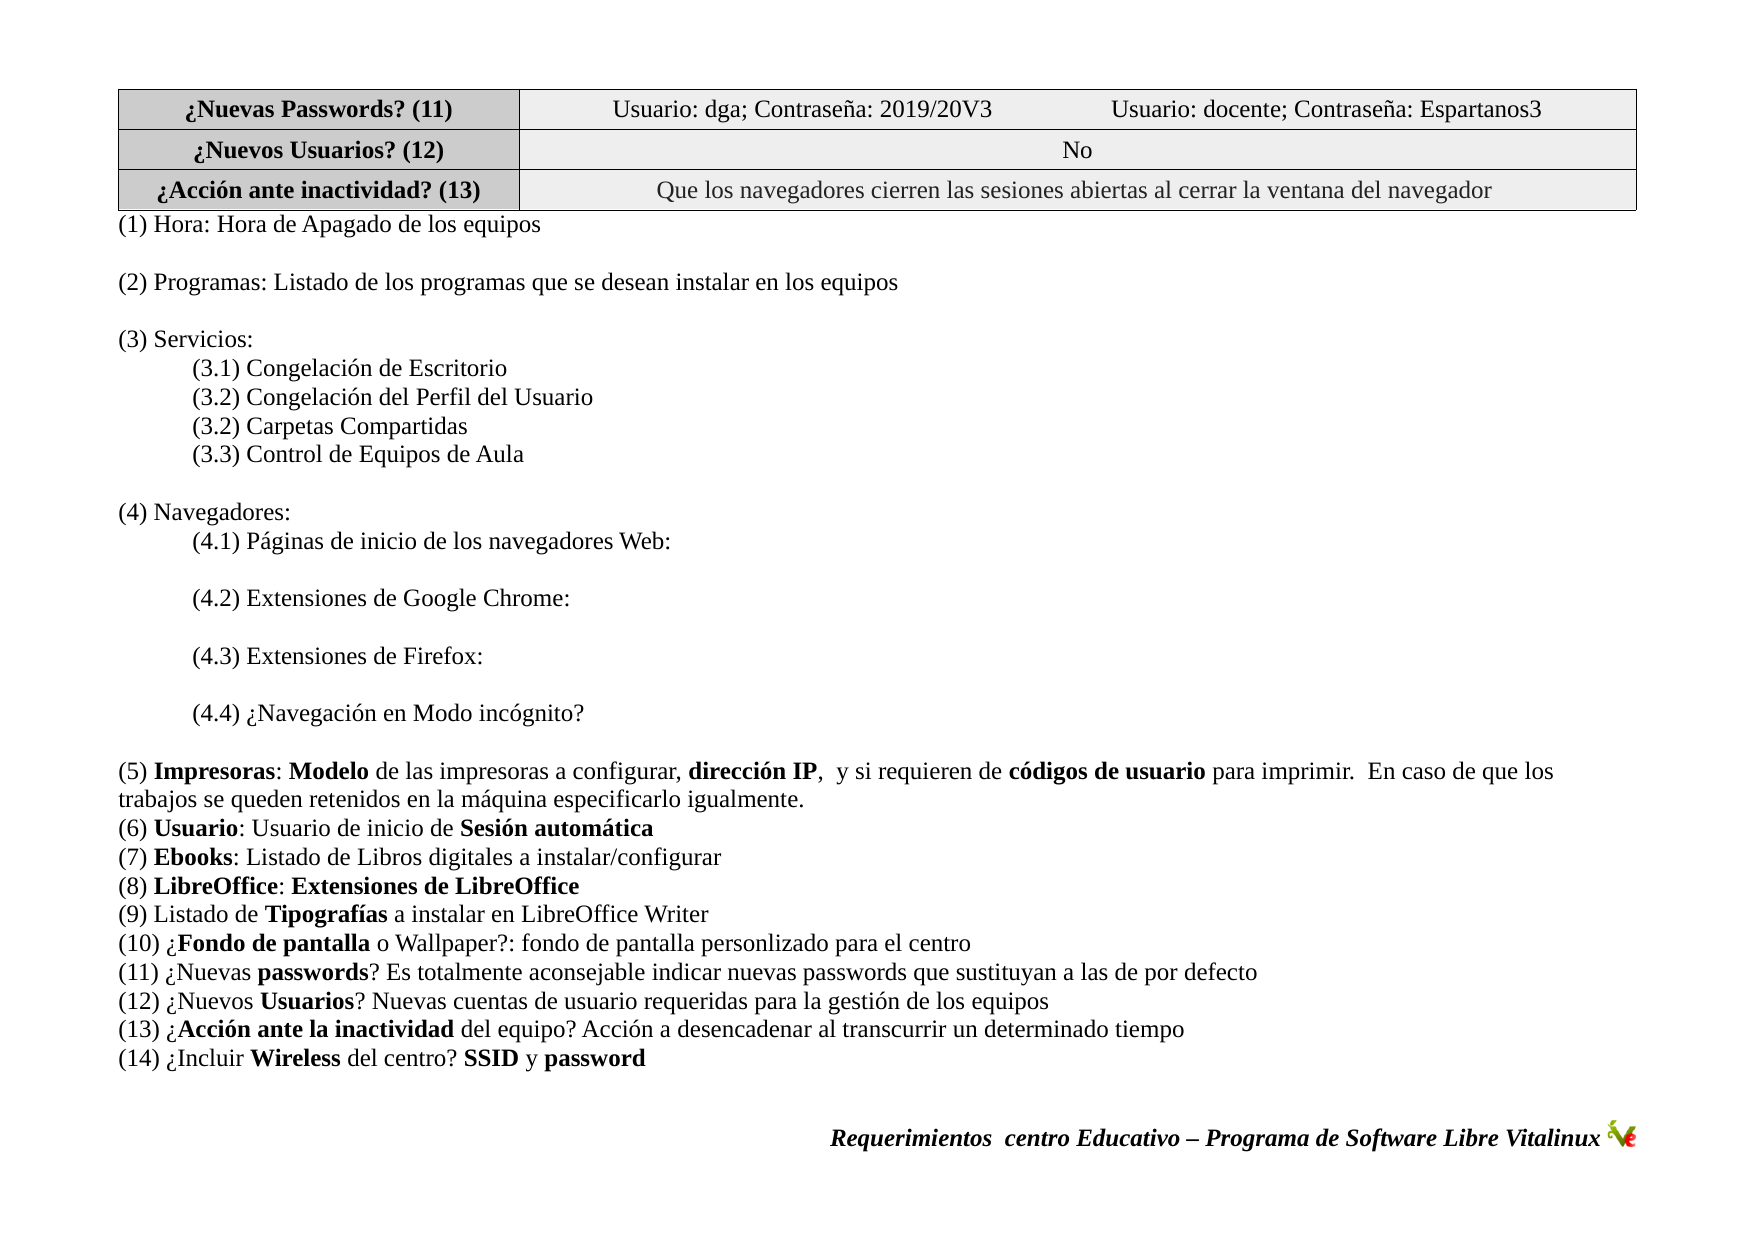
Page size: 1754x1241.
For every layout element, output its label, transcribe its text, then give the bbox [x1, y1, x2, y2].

text (4.2) Extensiones de Google Chrome: [118, 583, 1636, 612]
table_cell ¿Acción ante inactividad? (13) [119, 170, 519, 209]
text (3.2) Congelación del Perfil del Usuario [118, 382, 1636, 411]
text (3) Servicios: [118, 324, 1636, 353]
text (4.3) Extensiones de Firefox: [118, 641, 1636, 669]
text (12) ¿Nuevos Usuarios? Nuevas cuentas de usuario requeridas para la gestión de los equipos [118, 986, 1636, 1014]
text (4.4) ¿Navegación en Modo incógnito? [118, 698, 1636, 727]
table_cell ¿Nuevas Passwords? (11) [119, 90, 519, 129]
text (3.3) Control de Equipos de Aula [118, 439, 1636, 468]
text (13) ¿Acción ante la inactividad del equipo? Acción a desencadenar al transcurrir un determinado tiempo [118, 1014, 1636, 1043]
text (5) Impresoras: Modelo de las impresoras a configurar, dirección IP, y si requieren de códigos de usuario para imprimir. En caso de que los trabajos se queden retenidos en la máquina especificarlo igualmente. [118, 756, 1636, 813]
text (2) Programas: Listado de los programas que se desean instalar en los equipos [118, 267, 1636, 296]
text (11) ¿Nuevas passwords? Es totalmente aconsejable indicar nuevas passwords que sustituyan a las de por defecto [118, 957, 1636, 986]
text (4.1) Páginas de inicio de los navegadores Web: [118, 526, 1636, 554]
text (4) Navegadores: [118, 497, 1636, 526]
text (3.2) Carpetas Compartidas [118, 411, 1636, 439]
table_cell ¿Nuevos Usuarios? (12) [119, 130, 519, 169]
text (8) LibreOffice: Extensiones de LibreOffice [118, 871, 1636, 899]
text (9) Listado de Tipografías a instalar en LibreOffice Writer [118, 899, 1636, 928]
table_cell Usuario: dga; Contraseña: 2019/20V3 Usuario: docente; Contraseña: Espartanos3 [520, 90, 1636, 129]
text (3.1) Congelación de Escritorio [118, 353, 1636, 382]
text (1) Hora: Hora de Apagado de los equipos [118, 211, 1636, 238]
text (6) Usuario: Usuario de inicio de Sesión automática [118, 813, 1636, 842]
text (7) Ebooks: Listado de Libros digitales a instalar/configurar [118, 842, 1636, 871]
picture [1607, 1120, 1636, 1147]
table_cell Que los navegadores cierren las sesiones abiertas al cerrar la ventana del navegador [520, 170, 1636, 209]
table_cell No [520, 130, 1636, 169]
text (10) ¿Fondo de pantalla o Wallpaper?: fondo de pantalla personlizado para el centro [118, 928, 1636, 957]
text (14) ¿Incluir Wireless del centro? SSID y password [118, 1043, 1636, 1072]
